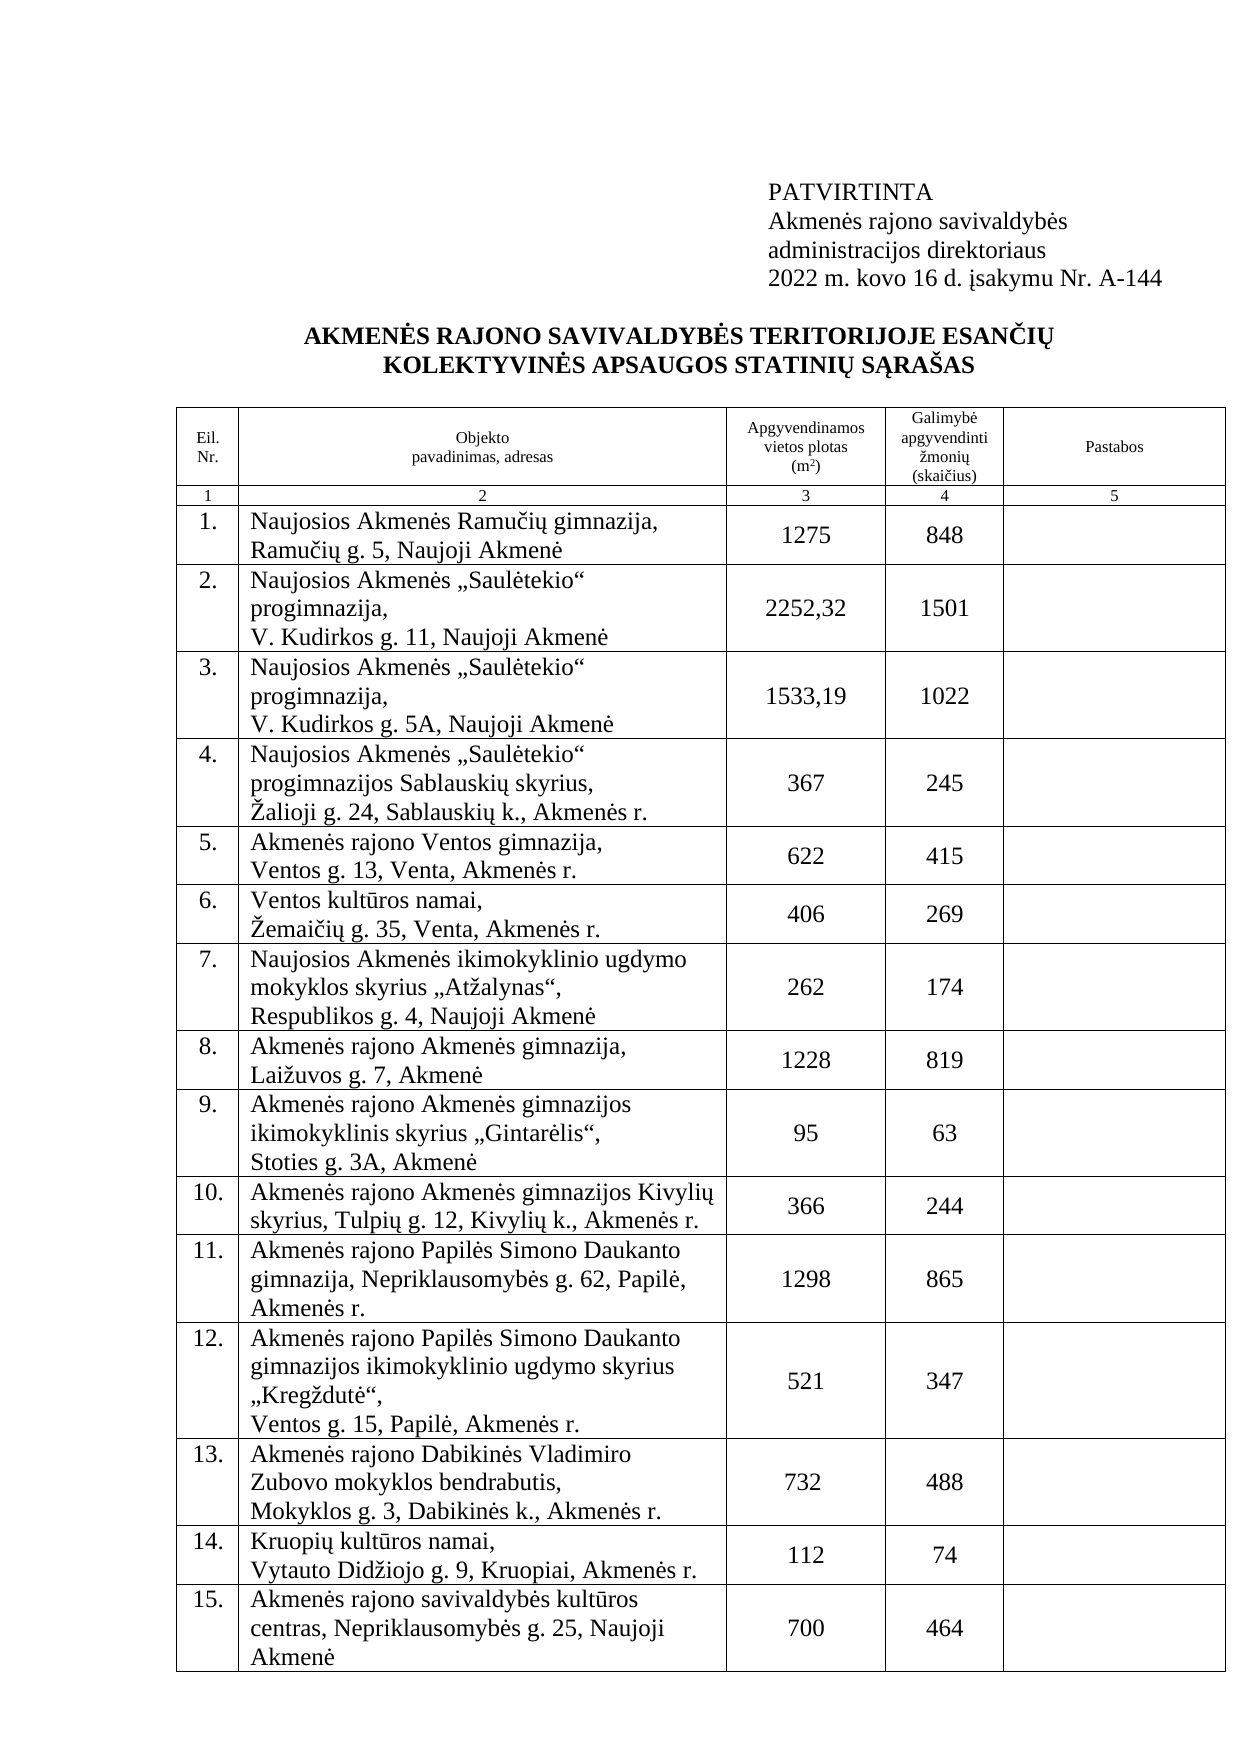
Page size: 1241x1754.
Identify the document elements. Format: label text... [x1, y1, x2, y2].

table_cell 1533,19 [727, 652, 885, 738]
table_cell 406 [727, 885, 885, 943]
table_cell 3 [727, 486, 885, 505]
table_cell [1004, 1235, 1225, 1322]
table_cell [1004, 827, 1225, 884]
table_cell 1. [177, 506, 238, 564]
table_cell [1004, 565, 1225, 651]
table_cell 13. [177, 1439, 238, 1525]
table_cell [1004, 739, 1225, 826]
table_cell Naujosios Akmenės „Saulėtekio“ progimnazija, V. Kudirkos g. 5A, Naujoji Akmenė [239, 652, 726, 738]
table_cell 1298 [727, 1235, 885, 1322]
table_cell 95 [727, 1090, 885, 1176]
table_cell 366 [727, 1177, 885, 1234]
text PATVIRTINTA [768, 177, 1181, 206]
table_cell 848 [886, 506, 1003, 564]
table_cell 74 [886, 1526, 1003, 1583]
table_cell [1004, 1323, 1225, 1438]
table_cell 732 [727, 1439, 885, 1525]
table_cell 5. [177, 827, 238, 884]
table_cell 6. [177, 885, 238, 943]
table_cell Naujosios Akmenės „Saulėtekio“ progimnazija, V. Kudirkos g. 11, Naujoji Akmenė [239, 565, 726, 651]
table_cell 9. [177, 1090, 238, 1176]
table_cell 4 [886, 486, 1003, 505]
table_cell 12. [177, 1323, 238, 1438]
table_cell 347 [886, 1323, 1003, 1438]
table_cell Akmenės rajono Akmenės gimnazija, Laižuvos g. 7, Akmenė [239, 1031, 726, 1088]
table_cell 8. [177, 1031, 238, 1088]
table_cell Ventos kultūros namai, Žemaičių g. 35, Venta, Akmenės r. [239, 885, 726, 943]
table_cell 819 [886, 1031, 1003, 1088]
table_cell 174 [886, 944, 1003, 1030]
table_cell 2252,32 [727, 565, 885, 651]
table_cell [1004, 944, 1225, 1030]
table_cell Akmenės rajono Akmenės gimnazijos ikimokyklinis skyrius „Gintarėlis“, Stoties g. 3A, Akmenė [239, 1090, 726, 1176]
table_cell [1004, 1090, 1225, 1176]
table_cell 622 [727, 827, 885, 884]
table_cell 3. [177, 652, 238, 738]
table_cell Akmenės rajono Papilės Simono Daukanto gimnazijos ikimokyklinio ugdymo skyrius „Kregždutė“, Ventos g. 15, Papilė, Akmenės r. [239, 1323, 726, 1438]
table_cell 7. [177, 944, 238, 1030]
table_cell [1004, 652, 1225, 738]
table_cell Akmenės rajono savivaldybės kultūros centras, Nepriklausomybės g. 25, Naujoji Akmenė [239, 1585, 726, 1671]
text AKMENĖS RAJONO SAVIVALDYBĖS TERITORIJOJE ESANČIŲ [177, 321, 1181, 350]
text Akmenės rajono savivaldybės [768, 206, 1181, 235]
table_cell 1275 [727, 506, 885, 564]
table_cell Kruopių kultūros namai, Vytauto Didžiojo g. 9, Kruopiai, Akmenės r. [239, 1526, 726, 1583]
table_cell 415 [886, 827, 1003, 884]
table_cell Naujosios Akmenės Ramučių gimnazija, Ramučių g. 5, Naujoji Akmenė [239, 506, 726, 564]
table_cell 464 [886, 1585, 1003, 1671]
table_cell 10. [177, 1177, 238, 1234]
table_cell 1 [177, 486, 238, 505]
table_cell Akmenės rajono Ventos gimnazija, Ventos g. 13, Venta, Akmenės r. [239, 827, 726, 884]
table_header Pastabos [1004, 408, 1225, 485]
table_cell [1004, 1439, 1225, 1525]
table_cell 245 [886, 739, 1003, 826]
table_cell [1004, 1526, 1225, 1583]
table_cell 2. [177, 565, 238, 651]
table_cell Akmenės rajono Dabikinės Vladimiro Zubovo mokyklos bendrabutis, Mokyklos g. 3, Dabikinės k., Akmenės r. [239, 1439, 726, 1525]
table_cell 244 [886, 1177, 1003, 1234]
table_header Galimybė apgyvendinti žmonių (skaičius) [886, 408, 1003, 485]
table_header Apgyvendinamos vietos plotas (m2) [727, 408, 885, 485]
table_cell Akmenės rajono Akmenės gimnazijos Kivylių skyrius, Tulpių g. 12, Kivylių k., Akmenės r. [239, 1177, 726, 1234]
table_cell 15. [177, 1585, 238, 1671]
table_cell [1004, 506, 1225, 564]
table_cell 14. [177, 1526, 238, 1583]
table_cell [1004, 1177, 1225, 1234]
table_cell 4. [177, 739, 238, 826]
table_cell 2 [239, 486, 726, 505]
text 2022 m. kovo 16 d. įsakymu Nr. A-144 [768, 263, 1181, 292]
table_cell 1228 [727, 1031, 885, 1088]
table_cell 367 [727, 739, 885, 826]
table_cell Naujosios Akmenės ikimokyklinio ugdymo mokyklos skyrius „Atžalynas“, Respublikos g. 4, Naujoji Akmenė [239, 944, 726, 1030]
table_cell 63 [886, 1090, 1003, 1176]
table_cell [1004, 1585, 1225, 1671]
text KOLEKTYVINĖS APSAUGOS STATINIŲ SĄRAŠAS [177, 350, 1181, 378]
table_cell 269 [886, 885, 1003, 943]
table_cell 11. [177, 1235, 238, 1322]
table_cell 112 [727, 1526, 885, 1583]
table_cell Akmenės rajono Papilės Simono Daukanto gimnazija, Nepriklausomybės g. 62, Papilė, Akmenės r. [239, 1235, 726, 1322]
table_cell 1022 [886, 652, 1003, 738]
table_header Objekto pavadinimas, adresas [239, 408, 726, 485]
table_cell [1004, 885, 1225, 943]
table_header Eil. Nr. [177, 408, 238, 485]
table_cell 1501 [886, 565, 1003, 651]
table_cell 262 [727, 944, 885, 1030]
table_cell [1004, 1031, 1225, 1088]
table_cell 5 [1004, 486, 1225, 505]
text administracijos direktoriaus [768, 235, 1181, 263]
table_cell 700 [727, 1585, 885, 1671]
table_cell 865 [886, 1235, 1003, 1322]
table_cell Naujosios Akmenės „Saulėtekio“ progimnazijos Sablauskių skyrius, Žalioji g. 24, Sablauskių k., Akmenės r. [239, 739, 726, 826]
table_cell 488 [886, 1439, 1003, 1525]
table_cell 521 [727, 1323, 885, 1438]
